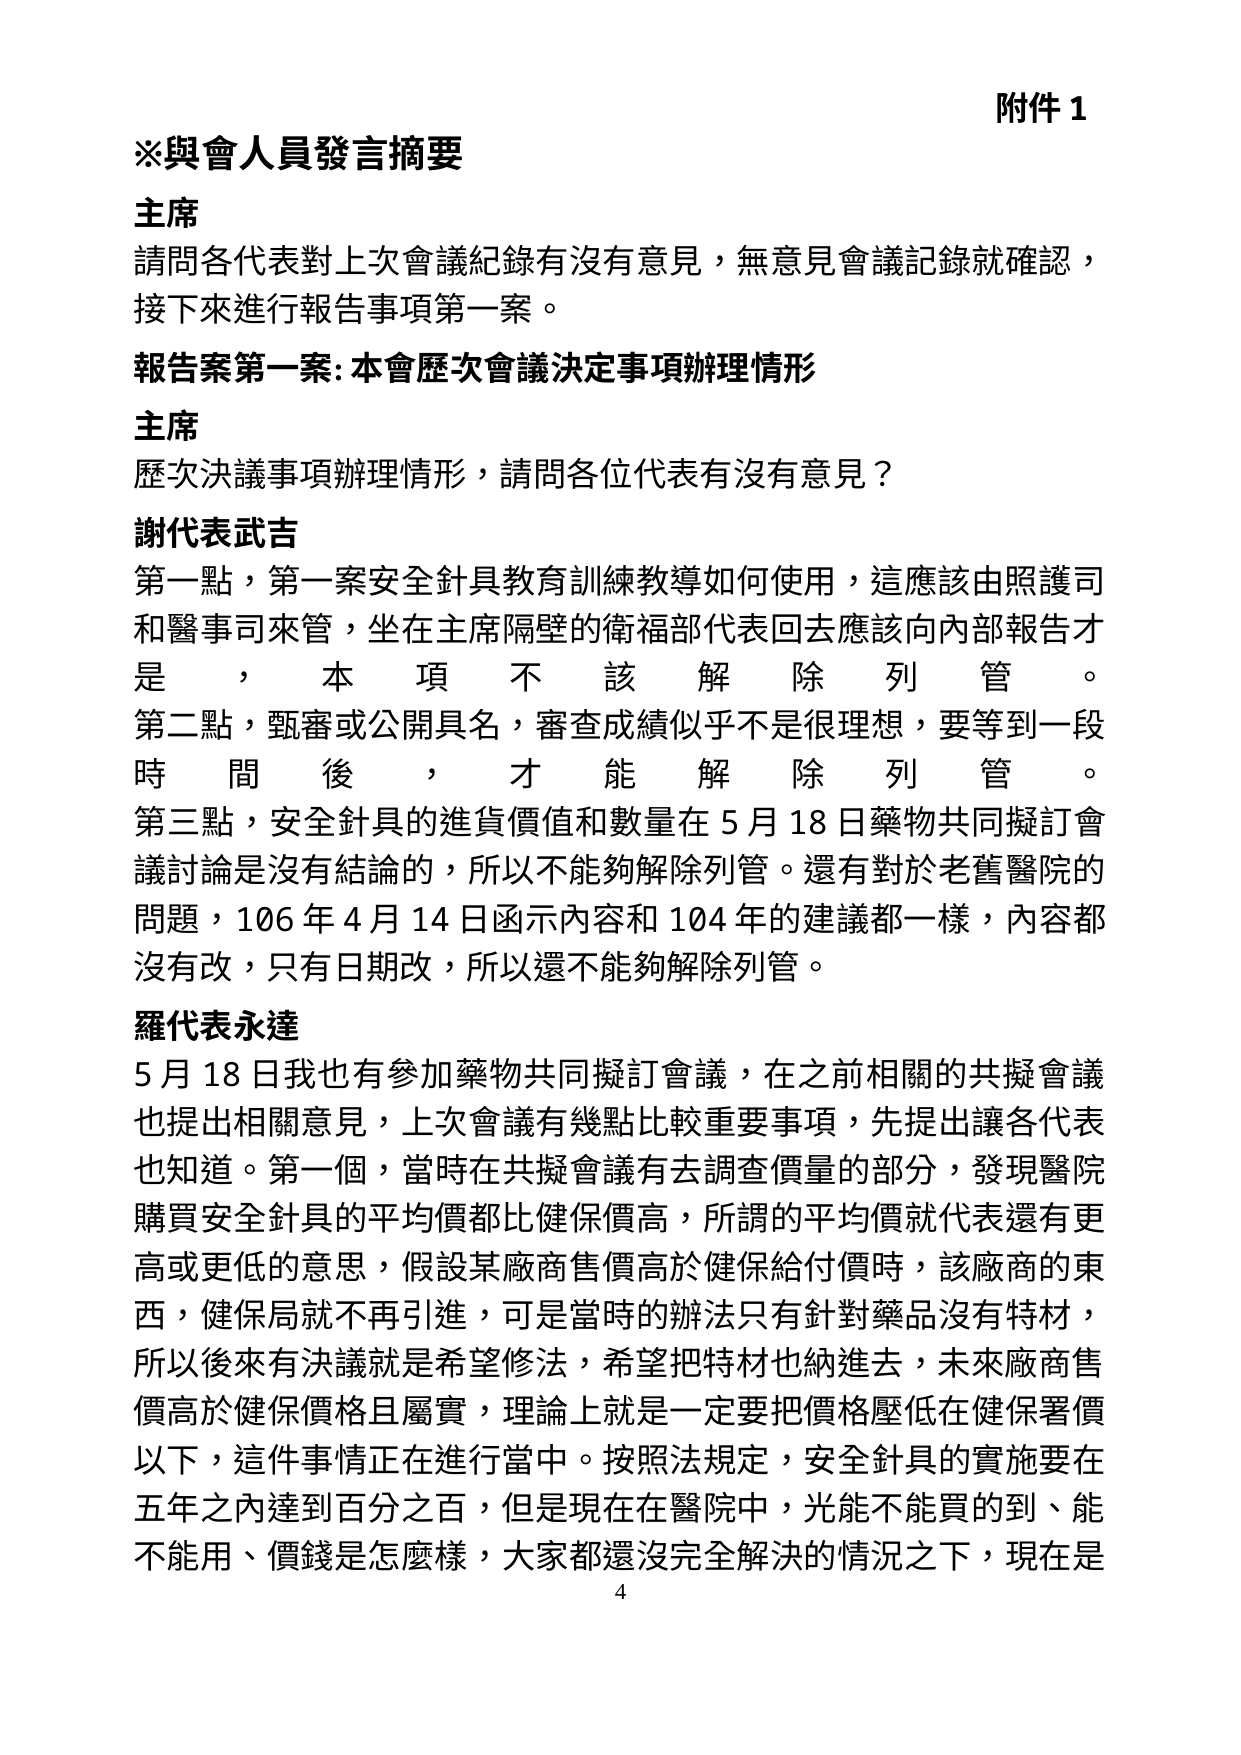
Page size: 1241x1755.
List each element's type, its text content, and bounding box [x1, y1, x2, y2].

text 羅代表永達 [133, 1001, 1107, 1047]
text 主席 [133, 189, 1107, 235]
text 謝代表武吉 [133, 509, 1107, 554]
text ※與會人員發言摘要 [133, 74, 1118, 176]
text 歷次決議事項辦理情形，請問各位代表有沒有意見？ [133, 448, 1107, 496]
text 第一點，第一案安全針具教育訓練教導如何使用，這應該由照護司和醫事司來管，坐在主席隔壁的衛福部代表回去應該向內部報告才是，本項不該解除列管。 第二點，甄審或公開具名，審查成績似乎不是很理想，要等到一段時間後，才能解除列管。 第三點，安全針具的進貨價值和數量在5月18日藥物共同擬訂會議討論是沒有結論的，所以不能夠解除列管。還有對於老舊醫院的問題，106年4月14日函示內容和104年的建議都一樣，內容都沒有改，只有日期改，所以還不能夠解除列管。 [133, 554, 1107, 989]
text 5月18日我也有參加藥物共同擬訂會議，在之前相關的共擬會議也提出相關意見，上次會議有幾點比較重要事項，先提出讓各代表也知道。第一個，當時在共擬會議有去調查價量的部分，發現醫院購買安全針具的平均價都比健保價高，所謂的平均價就代表還有更高或更低的意思，假設某廠商售價高於健保給付價時，該廠商的東西，健保局就不再引進，可是當時的辦法只有針對藥品沒有特材，所以後來有決議就是希望修法，希望把特材也納進去，未來廠商售價高於健保價格且屬實，理論上就是一定要把價格壓低在健保署價以下，這件事情正在進行當中。按照法規定，安全針具的實施要在五年之內達到百分之百，但是現在在醫院中，光能不能買的到、能不能用、價錢是怎麼樣，大家都還沒完全解決的情況之下，現在是 [133, 1047, 1107, 1578]
text 附件1 [995, 82, 1103, 130]
text 主席 [133, 402, 1107, 448]
text 請問各代表對上次會議紀錄有沒有意見，無意見會議記錄就確認，接下來進行報告事項第一案。 [133, 235, 1107, 331]
text 報告案第一案: 本會歷次會議決定事項辦理情形 [133, 344, 1107, 389]
